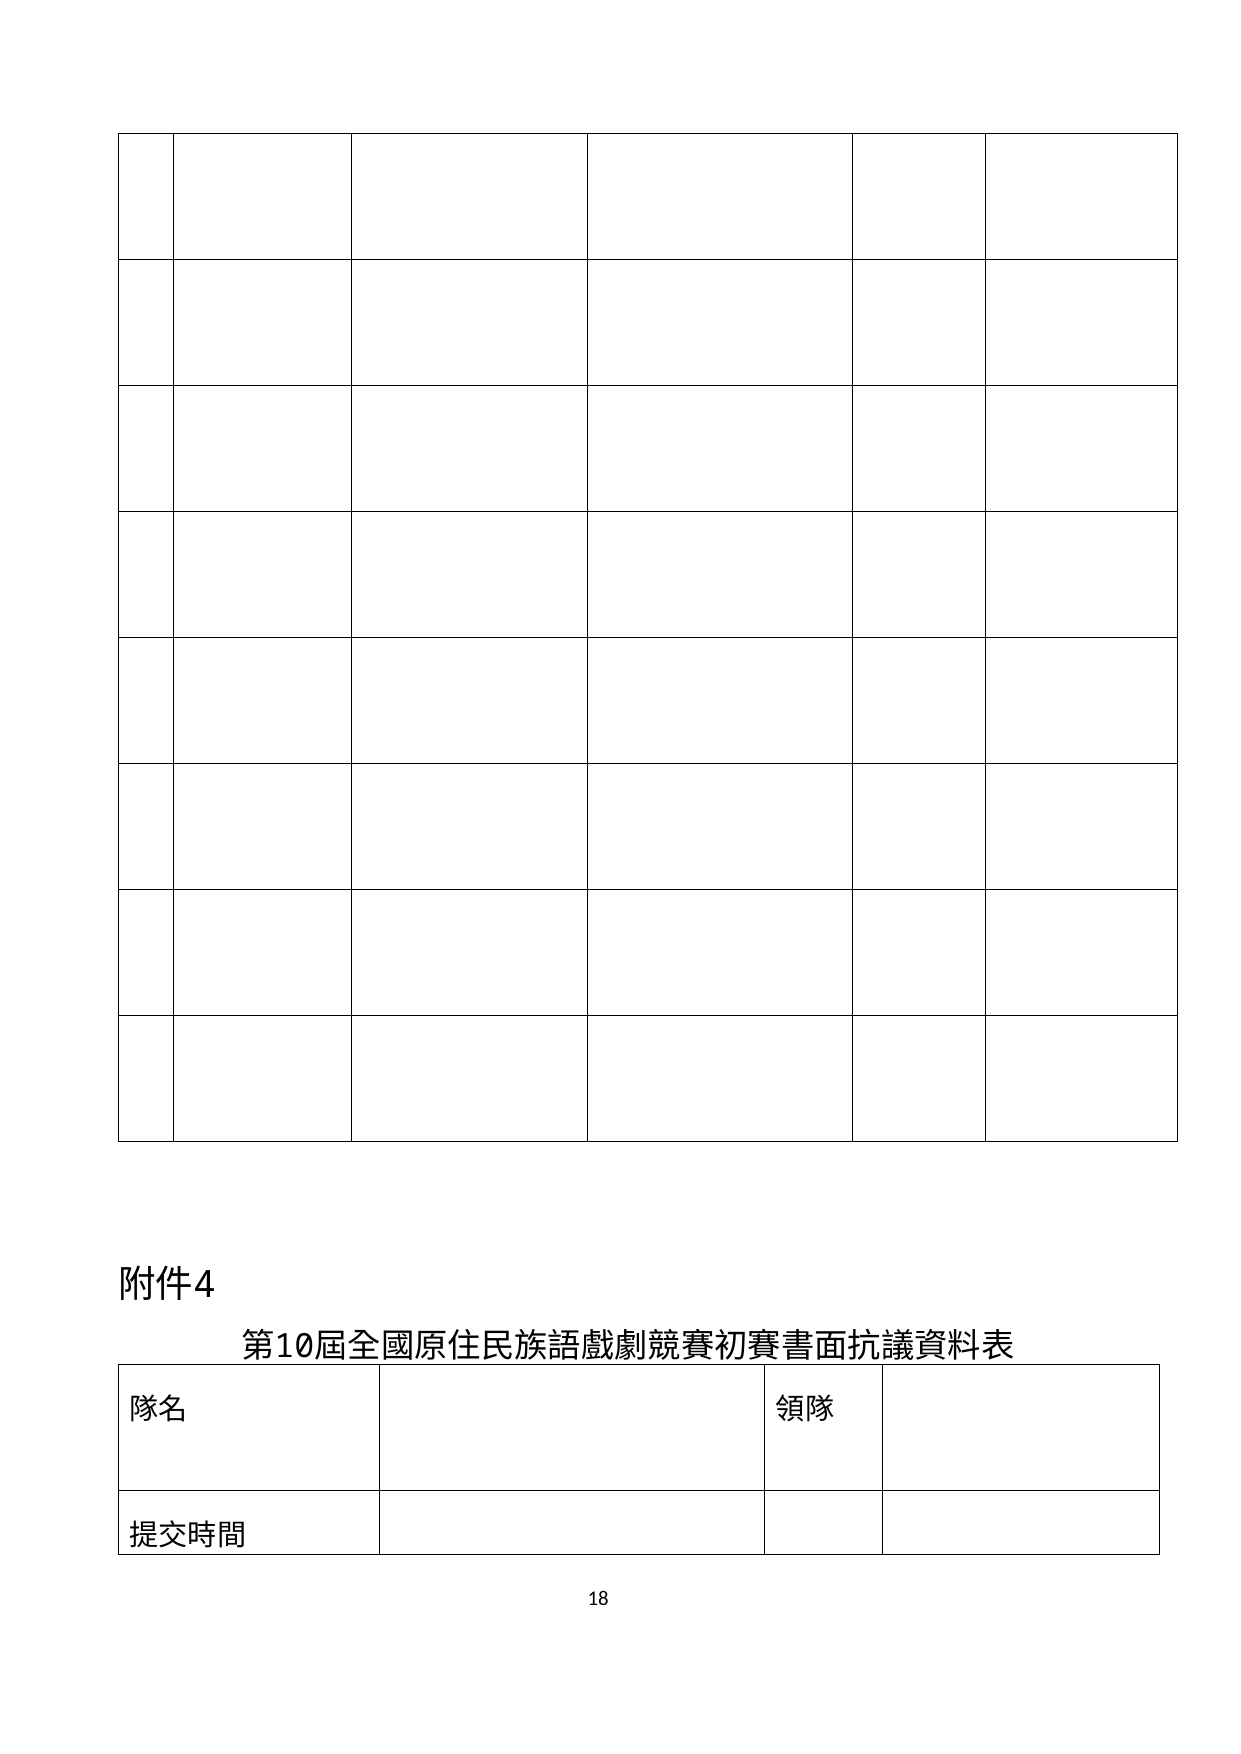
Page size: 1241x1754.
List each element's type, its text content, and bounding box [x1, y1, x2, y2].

table_cell [588, 890, 852, 1015]
table_header [59, 1142, 1149, 1177]
table_cell [380, 1491, 764, 1554]
table_cell [174, 512, 351, 637]
table_cell [174, 764, 351, 889]
table_cell [853, 764, 985, 889]
table_cell [352, 764, 587, 889]
table_header [380, 1365, 764, 1490]
table_cell [765, 1491, 882, 1554]
table_cell [588, 1016, 852, 1141]
table_cell [588, 260, 852, 385]
table_cell [986, 764, 1177, 889]
table_cell [119, 512, 173, 637]
table_header 領隊 [765, 1365, 882, 1490]
table_cell [853, 260, 985, 385]
table_header 隊名 [119, 1365, 379, 1490]
table_cell [352, 890, 587, 1015]
table_cell [174, 386, 351, 511]
table_cell [119, 638, 173, 763]
table_cell [119, 1016, 173, 1141]
table_cell [986, 386, 1177, 511]
table_cell [853, 638, 985, 763]
table_cell [853, 134, 985, 259]
table_cell [986, 512, 1177, 637]
table_cell [352, 638, 587, 763]
table_cell [352, 260, 587, 385]
table_cell [352, 512, 587, 637]
text 附件4 [118, 1239, 1137, 1302]
table_cell [174, 1016, 351, 1141]
table_cell [853, 512, 985, 637]
table_cell [119, 386, 173, 511]
table_cell [588, 134, 852, 259]
table_cell [352, 386, 587, 511]
text 第10屆全國原住民族語戲劇競賽初賽書面抗議資料表 [118, 1302, 1137, 1364]
table_cell [588, 386, 852, 511]
table_cell [352, 1016, 587, 1141]
table_cell [853, 1016, 985, 1141]
table_cell [119, 890, 173, 1015]
table_cell [174, 260, 351, 385]
table_cell [853, 386, 985, 511]
table_cell [174, 638, 351, 763]
table_cell [853, 890, 985, 1015]
table_cell [174, 890, 351, 1015]
table_cell [119, 764, 173, 889]
table_cell [119, 134, 173, 259]
table_cell [986, 1016, 1177, 1141]
table_cell [883, 1491, 1159, 1554]
table_cell [986, 890, 1177, 1015]
table_header [883, 1365, 1159, 1490]
table_cell [588, 638, 852, 763]
table_cell [588, 512, 852, 637]
table_cell [986, 260, 1177, 385]
table_cell [588, 764, 852, 889]
table_cell [986, 134, 1177, 259]
table_cell [174, 134, 351, 259]
table_cell 提交時間 [119, 1491, 379, 1554]
table_cell [986, 638, 1177, 763]
table_cell [352, 134, 587, 259]
table_cell [119, 260, 173, 385]
